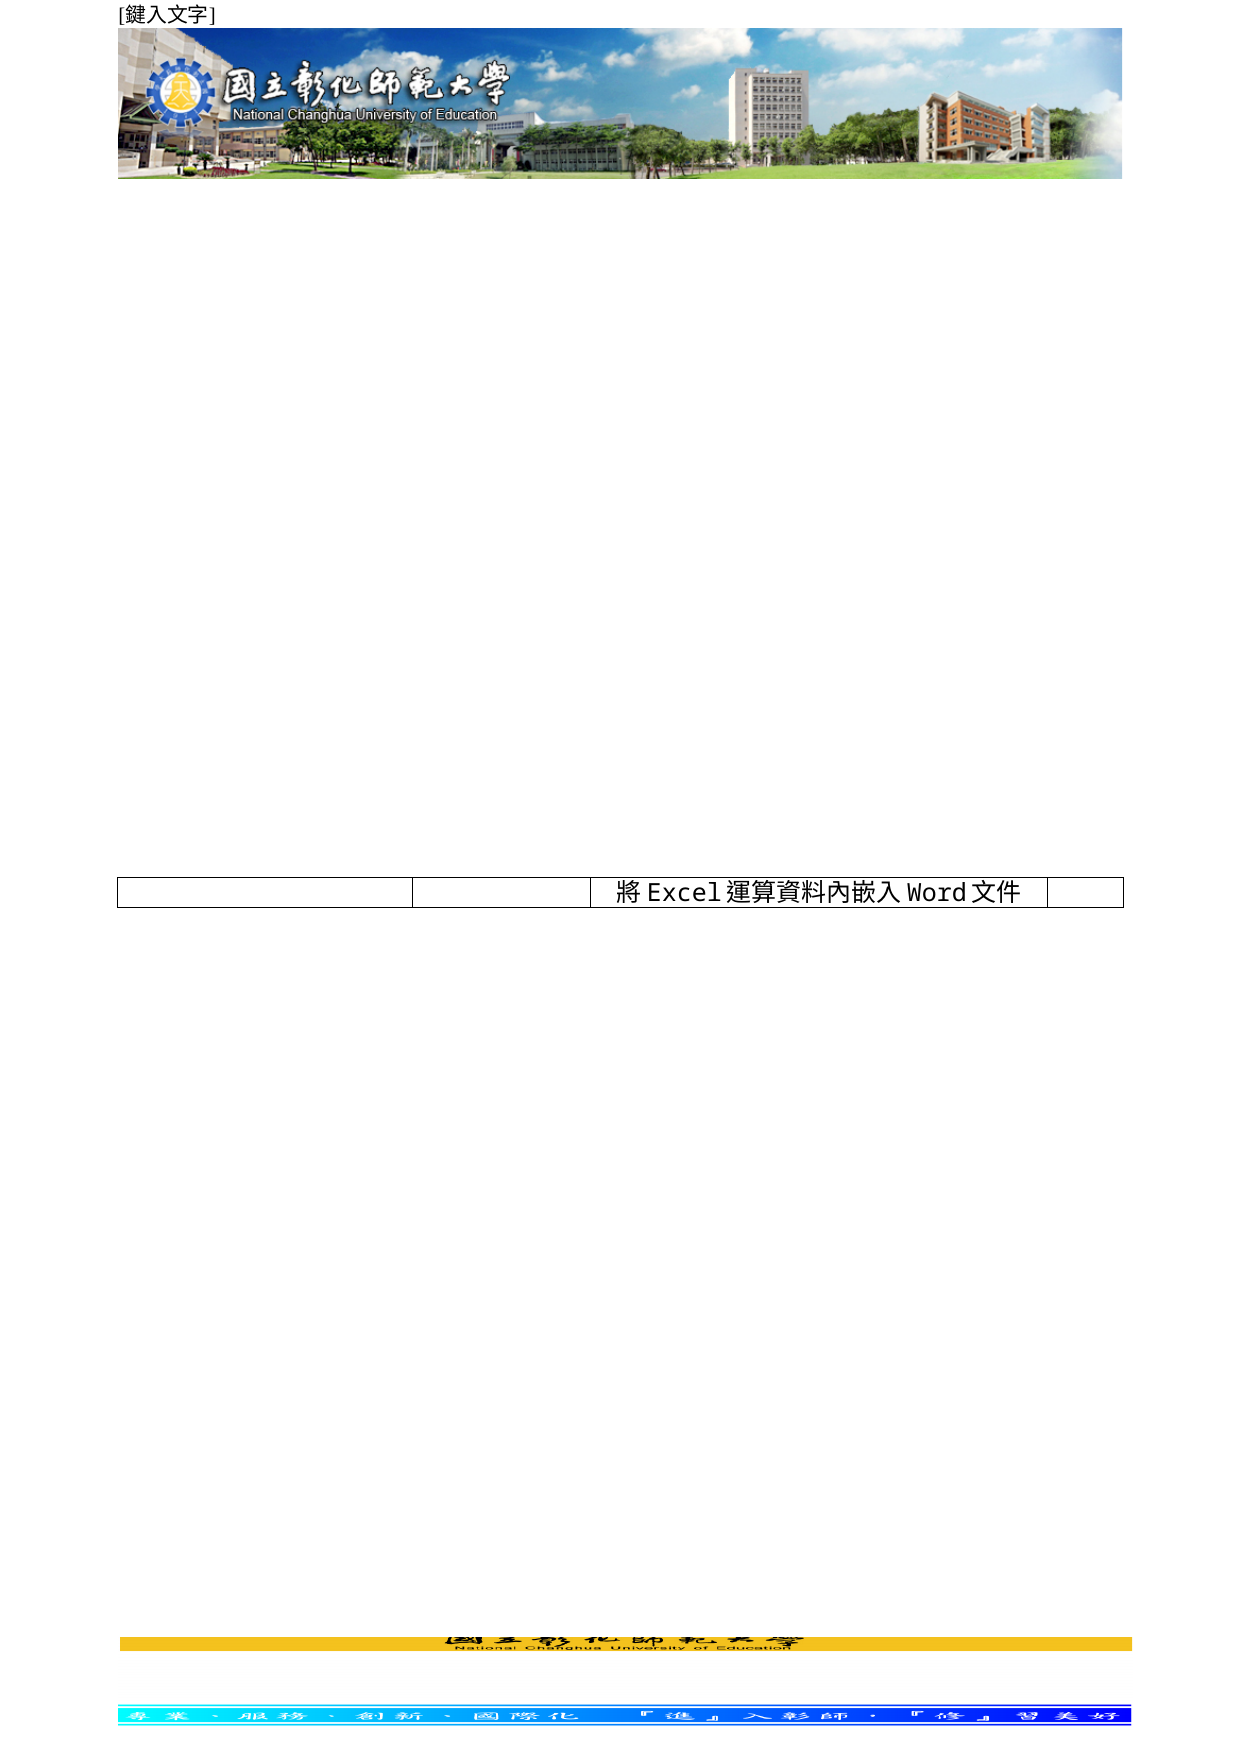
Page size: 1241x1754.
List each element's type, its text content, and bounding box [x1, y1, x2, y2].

table_cell [413, 878, 590, 907]
table_cell Office跨軟體文書協作應用 [118, 878, 412, 907]
table_cell 將Excel運算資料內嵌入Word文件 [591, 878, 1047, 907]
table_cell [1048, 878, 1123, 907]
